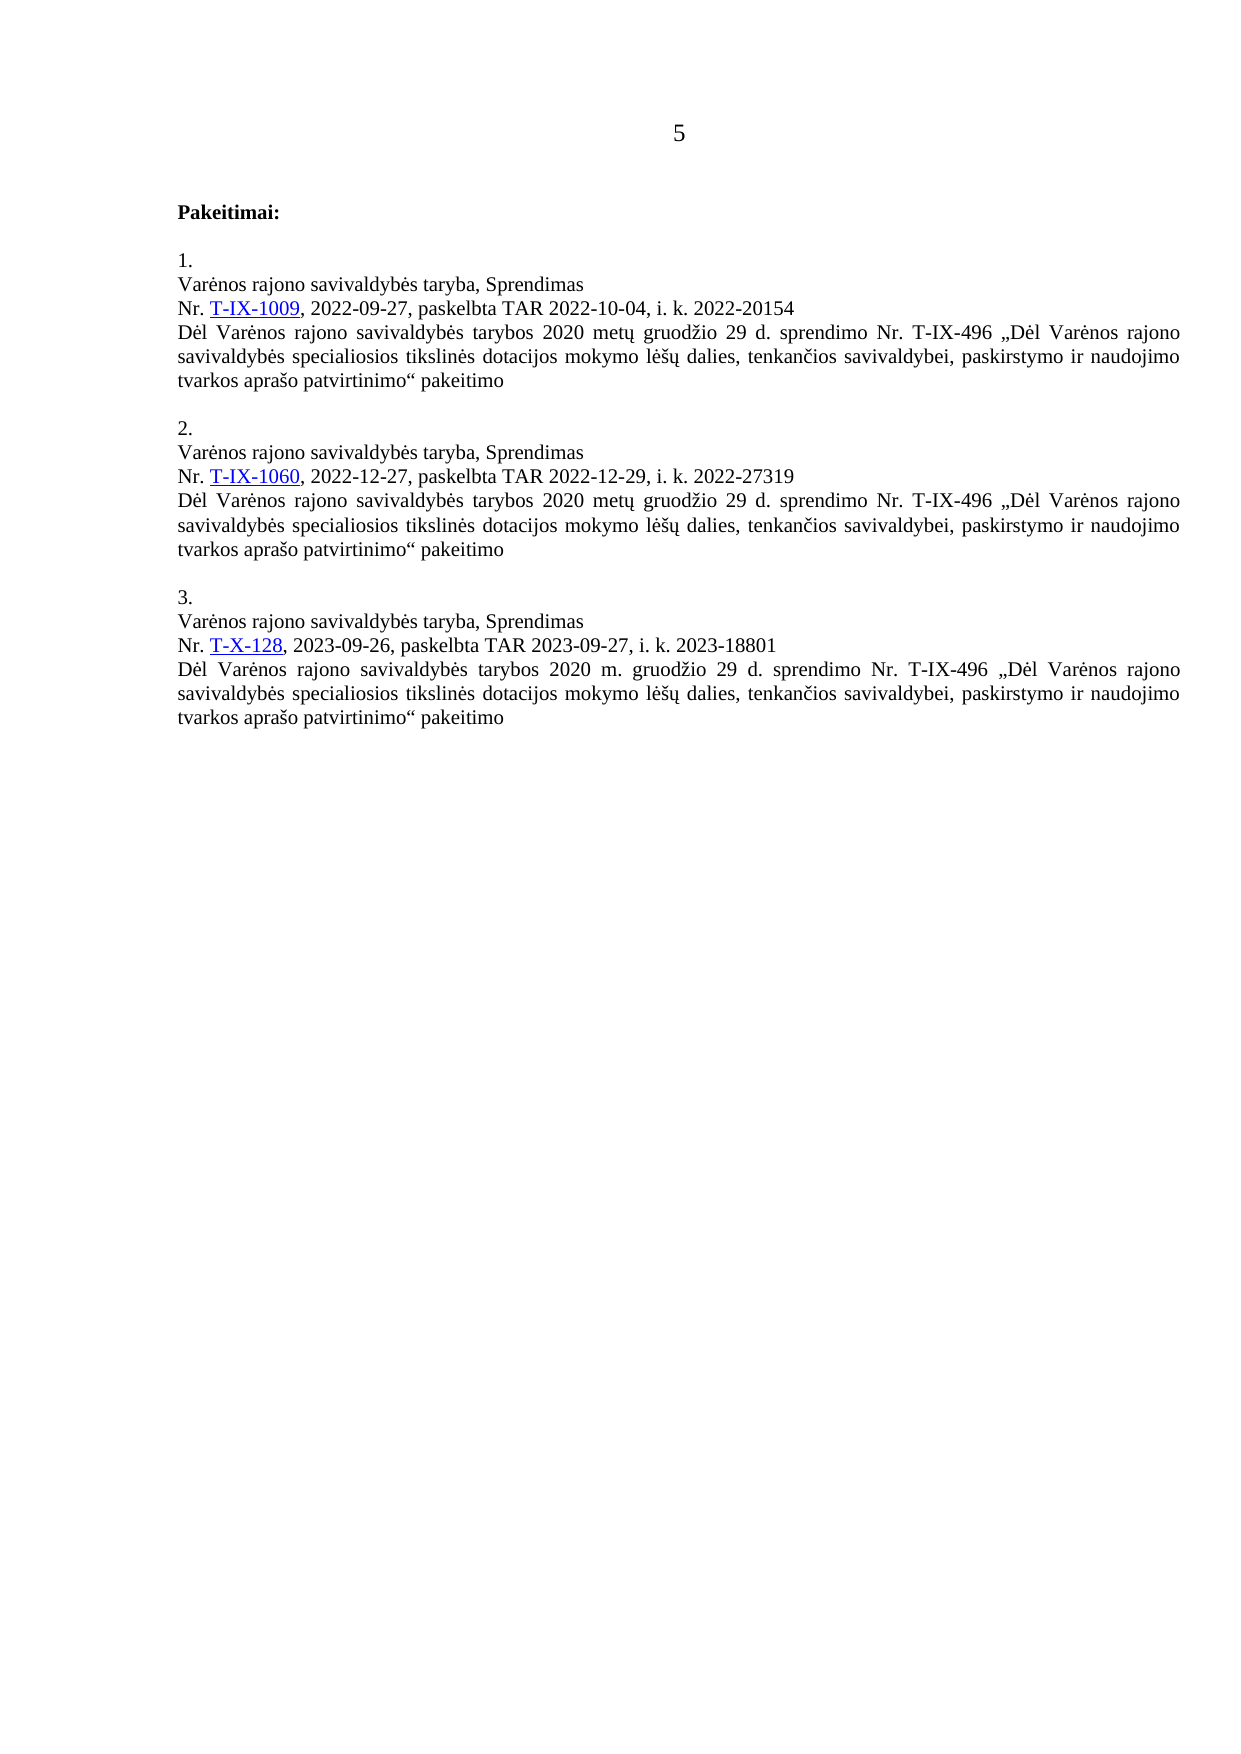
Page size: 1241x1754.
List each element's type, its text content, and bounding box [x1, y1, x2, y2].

text Nr. T-X-128, 2023-09-26, paskelbta TAR 2023-09-27, i. k. 2023-18801 [177, 633, 1181, 657]
text 3. [177, 585, 1181, 609]
text Varėnos rajono savivaldybės taryba, Sprendimas [177, 272, 1181, 296]
text Dėl Varėnos rajono savivaldybės tarybos 2020 metų gruodžio 29 d. sprendimo Nr. T-IX-496 „Dėl Varėnos rajono savivaldybės specialiosios tikslinės dotacijos mokymo lėšų dalies, tenkančios savivaldybei, paskirstymo ir naudojimo tvarkos aprašo patvirtinimo“ pakeitimo [177, 488, 1181, 561]
text Nr. T-IX-1060, 2022-12-27, paskelbta TAR 2022-12-29, i. k. 2022-27319 [177, 464, 1181, 488]
text Pakeitimai: [177, 200, 1181, 224]
text Varėnos rajono savivaldybės taryba, Sprendimas [177, 609, 1181, 633]
text 1. [177, 248, 1181, 272]
text Nr. T-IX-1009, 2022-09-27, paskelbta TAR 2022-10-04, i. k. 2022-20154 [177, 296, 1181, 320]
text Dėl Varėnos rajono savivaldybės tarybos 2020 m. gruodžio 29 d. sprendimo Nr. T-IX-496 „Dėl Varėnos rajono savivaldybės specialiosios tikslinės dotacijos mokymo lėšų dalies, tenkančios savivaldybei, paskirstymo ir naudojimo tvarkos aprašo patvirtinimo“ pakeitimo [177, 657, 1181, 729]
text Dėl Varėnos rajono savivaldybės tarybos 2020 metų gruodžio 29 d. sprendimo Nr. T-IX-496 „Dėl Varėnos rajono savivaldybės specialiosios tikslinės dotacijos mokymo lėšų dalies, tenkančios savivaldybei, paskirstymo ir naudojimo tvarkos aprašo patvirtinimo“ pakeitimo [177, 320, 1181, 392]
text Varėnos rajono savivaldybės taryba, Sprendimas [177, 440, 1181, 464]
text 2. [177, 416, 1181, 440]
